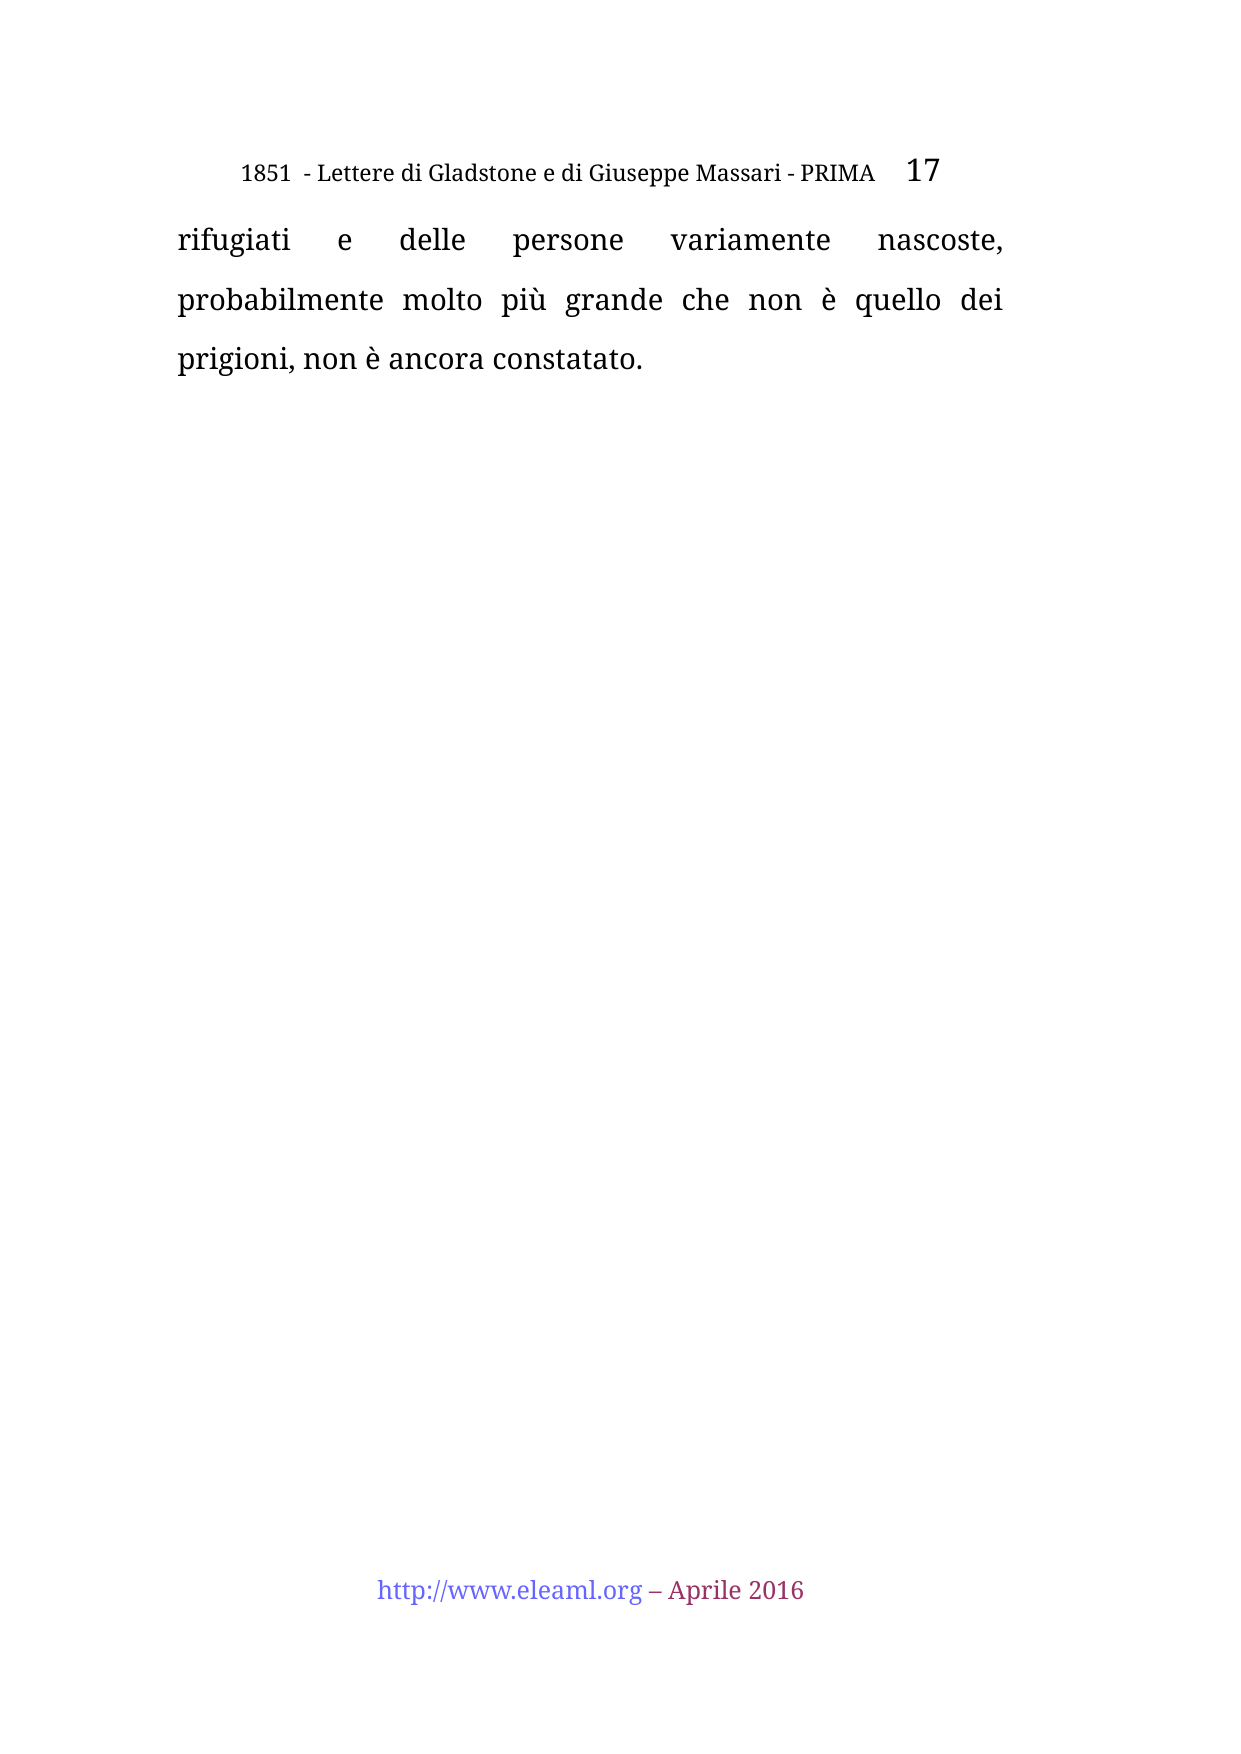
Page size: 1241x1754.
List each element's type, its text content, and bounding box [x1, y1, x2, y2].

text rifugiati e delle persone variamente nascoste, probabilmente molto più grande che non è quello dei prigioni, non è ancora constatato. [177, 220, 1004, 378]
